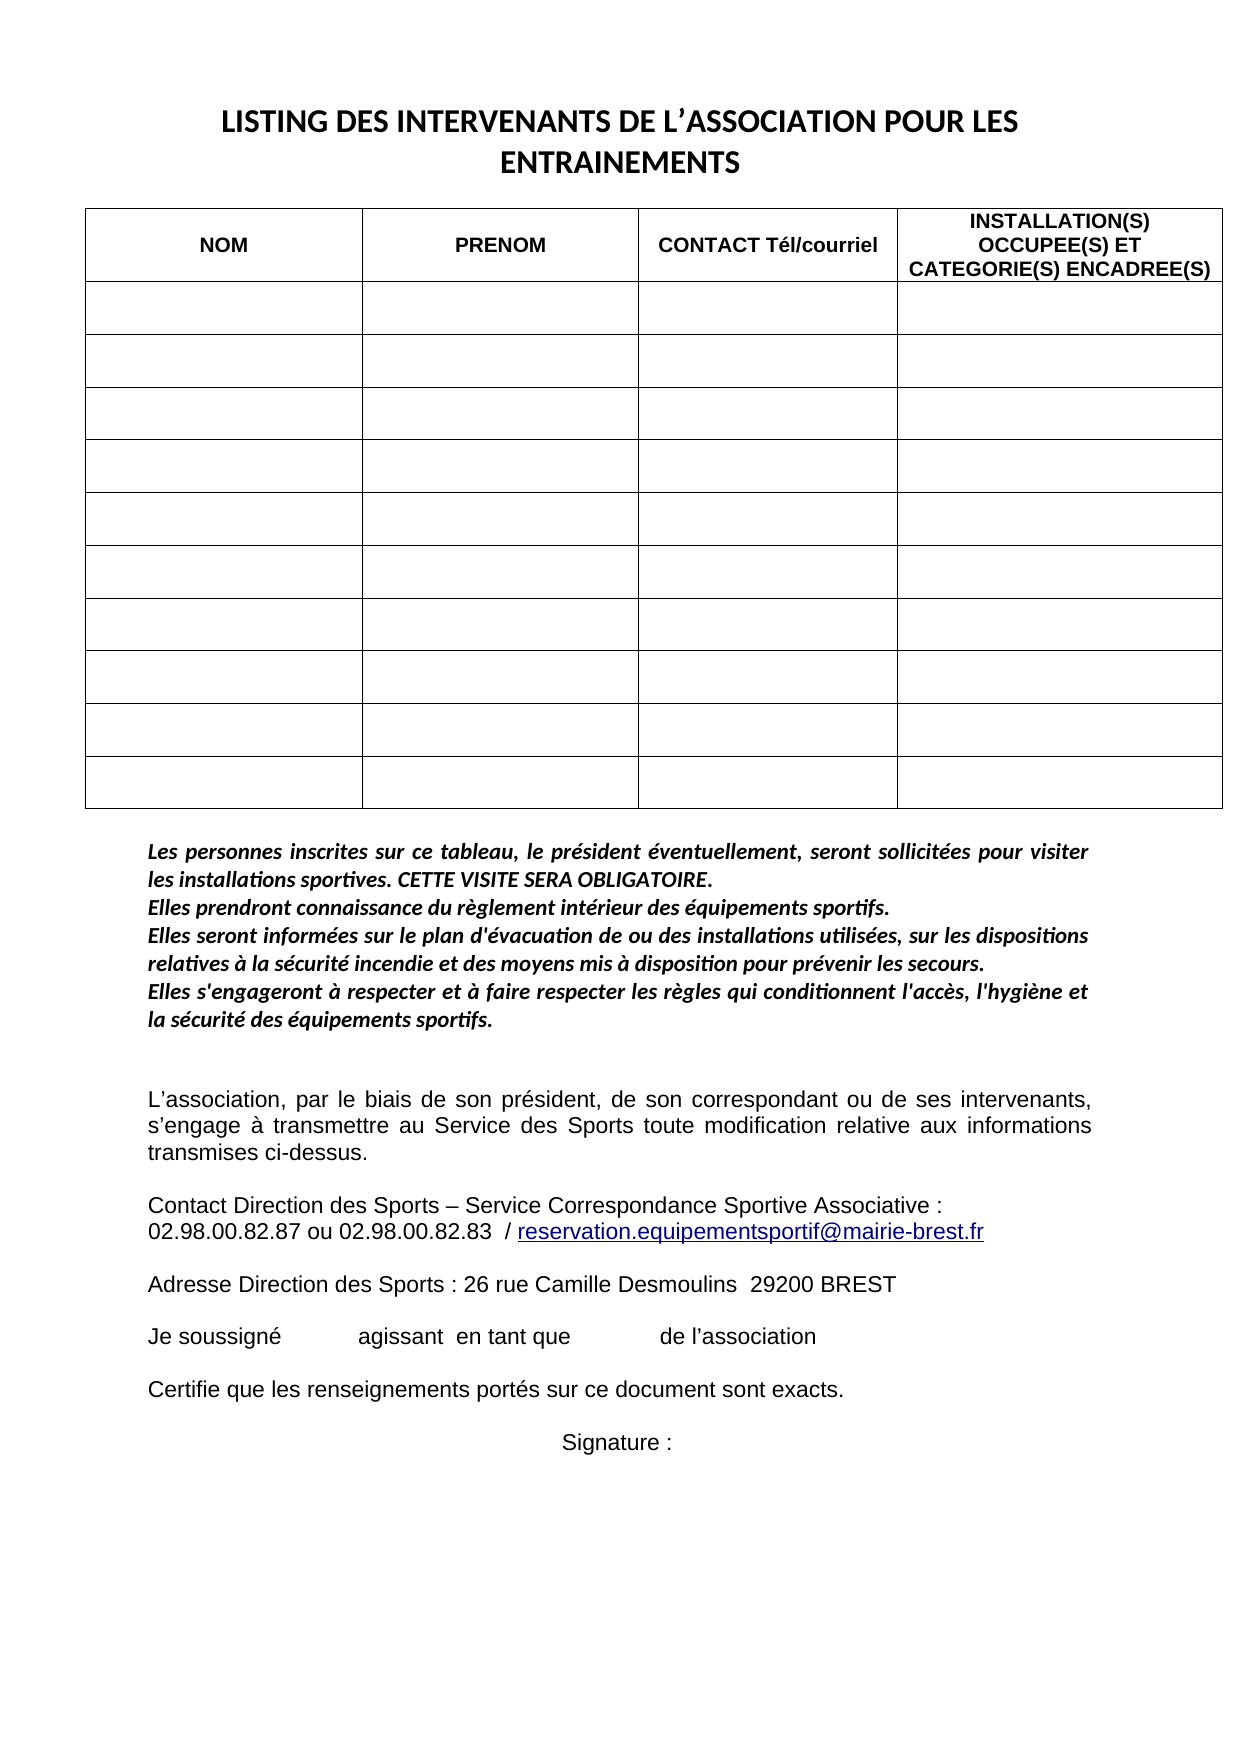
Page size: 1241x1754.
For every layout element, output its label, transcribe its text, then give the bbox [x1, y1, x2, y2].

table_cell [363, 757, 638, 808]
text Adresse Direction des Sports : 26 rue Camille Desmoulins 29200 BREST [148, 1271, 1092, 1297]
table_cell [898, 704, 1222, 756]
table_header INSTALLATION(S) OCCUPEE(S) ET CATEGORIE(S) ENCADREE(S) [898, 209, 1222, 281]
table_cell [86, 704, 362, 756]
table_cell [363, 388, 638, 439]
table_cell [639, 599, 897, 650]
table_cell [639, 335, 897, 387]
table_cell [898, 651, 1222, 703]
table_cell [86, 282, 362, 334]
table_cell [898, 440, 1222, 492]
text Elles seront informées sur le plan d'évacuation de ou des installations utilisées, sur les dispositions relatives à la sécurité incendie et des moyens mis à disposition pour prévenir les secours. [148, 921, 1092, 977]
text Certifie que les renseignements portés sur ce document sont exacts. [148, 1376, 1092, 1402]
text Contact Direction des Sports – Service Correspondance Sportive Associative : 02.98.00.82.87 ou 02.98.00.82.83 / reservation.equipementsportif@mairie-brest.fr [148, 1192, 1092, 1244]
table_cell [86, 388, 362, 439]
table_cell [86, 335, 362, 387]
table_header PRENOM [363, 209, 638, 281]
table_cell [86, 757, 362, 808]
table_header NOM [86, 209, 362, 281]
table_cell [898, 546, 1222, 597]
table_cell [363, 282, 638, 334]
table_cell [639, 704, 897, 756]
table_cell [86, 493, 362, 545]
text Signature : [148, 1429, 1092, 1455]
table_cell [639, 546, 897, 597]
table_cell [86, 440, 362, 492]
table_cell [898, 493, 1222, 545]
table_cell [86, 651, 362, 703]
table_cell [363, 651, 638, 703]
table_cell [639, 440, 897, 492]
table_cell [898, 599, 1222, 650]
table_cell [639, 651, 897, 703]
table_cell [898, 282, 1222, 334]
table_cell [363, 493, 638, 545]
table_header CONTACT Tél/courriel [639, 209, 897, 281]
text Listing des intervenants de l’association pour les entrainements [148, 100, 1092, 182]
text L’association, par le biais de son président, de son correspondant ou de ses intervenants, s’engage à transmettre au Service des Sports toute modification relative aux informations transmises ci-dessus. [148, 1086, 1092, 1165]
table_cell [363, 599, 638, 650]
table_cell [898, 335, 1222, 387]
table_cell [363, 335, 638, 387]
table_cell [363, 546, 638, 597]
text Elles prendront connaissance du règlement intérieur des équipements sportifs. [148, 893, 1092, 921]
table_cell [898, 388, 1222, 439]
table_cell [363, 704, 638, 756]
table_cell [898, 757, 1222, 808]
text Les personnes inscrites sur ce tableau, le président éventuellement, seront sollicitées pour visiter les installations sportives. Cette visite sera obligatoire. [148, 837, 1092, 893]
table_cell [86, 546, 362, 597]
table_cell [639, 282, 897, 334]
table_cell [639, 388, 897, 439]
table_cell [639, 493, 897, 545]
table_cell [363, 440, 638, 492]
table_cell [639, 757, 897, 808]
table_cell [86, 599, 362, 650]
text Elles s'engageront à respecter et à faire respecter les règles qui conditionnent l'accès, l'hygiène et la sécurité des équipements sportifs. [148, 977, 1092, 1033]
text Je soussigné agissant en tant que de l’association [148, 1323, 1092, 1350]
